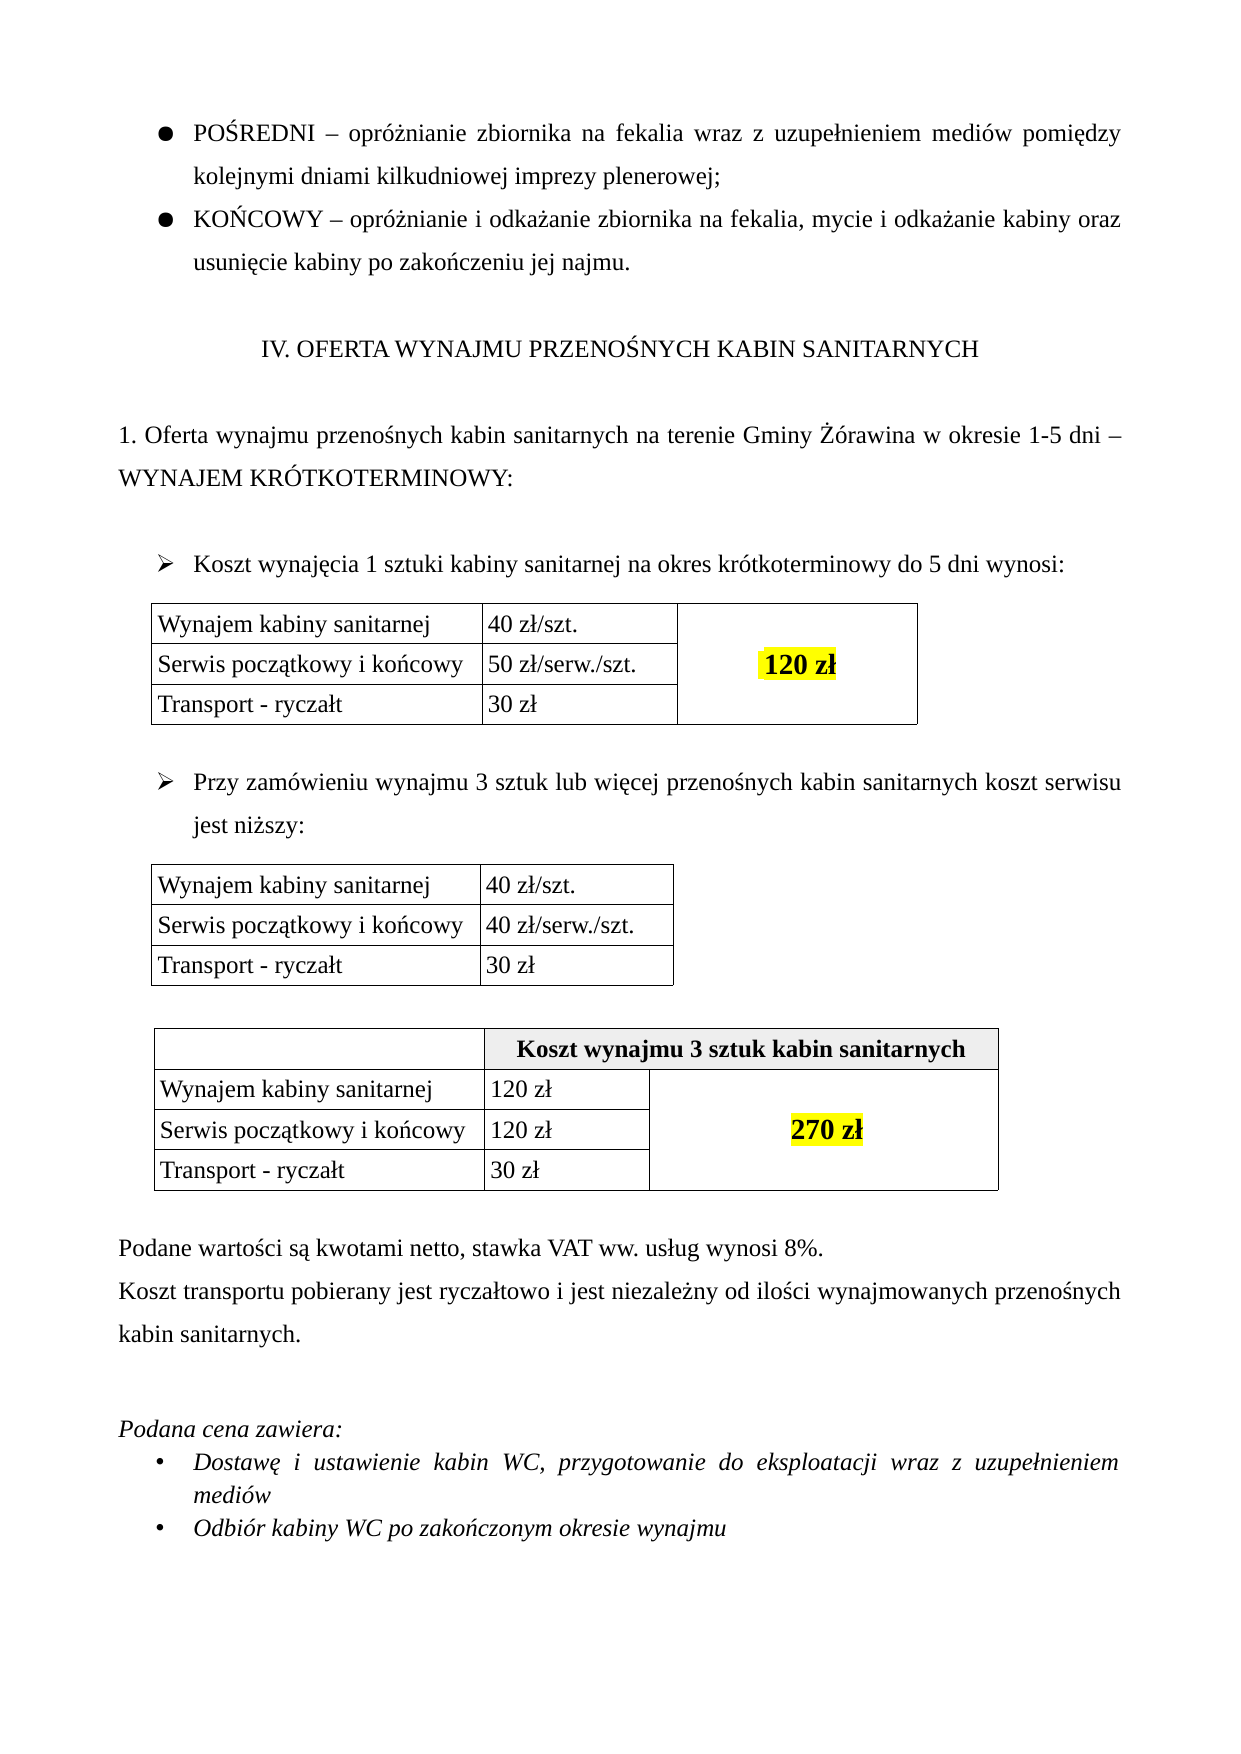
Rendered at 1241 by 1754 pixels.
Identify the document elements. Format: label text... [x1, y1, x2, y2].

table_cell Transport - ryczałt [155, 1150, 484, 1189]
table_cell 30 zł [481, 946, 673, 985]
table_cell 40 zł/serw./szt. [481, 905, 673, 945]
text 1. Oferta wynajmu przenośnych kabin sanitarnych na terenie Gminy Żórawina w okresie 1-5 dni – WYNAJEM KRÓTKOTERMINOWY: [118, 420, 1122, 492]
table_header [155, 1029, 484, 1069]
table_cell Transport - ryczałt [152, 946, 480, 985]
table_header 40 zł/szt. [483, 604, 677, 643]
list Przy zamówieniu wynajmu 3 sztuk lub więcej przenośnych kabin sanitarnych koszt serwisu jest niższy: [156, 767, 1122, 839]
table_header 40 zł/szt. [481, 865, 673, 904]
table_cell Serwis początkowy i końcowy [152, 644, 482, 684]
text Koszt transportu pobierany jest ryczałtowo i jest niezależny od ilości wynajmowanych przenośnych kabin sanitarnych. [118, 1276, 1122, 1348]
table_cell Serwis początkowy i końcowy [155, 1110, 484, 1149]
text Podane wartości są kwotami netto, stawka VAT ww. usług wynosi 8%. [118, 1233, 1122, 1262]
table_cell 30 zł [485, 1150, 649, 1189]
table_header Koszt wynajmu 3 sztuk kabin sanitarnych [485, 1029, 998, 1069]
table_cell 50 zł/serw./szt. [483, 644, 677, 684]
table_cell Serwis początkowy i końcowy [152, 905, 480, 945]
list POŚREDNI – opróżnianie zbiornika na fekalia wraz z uzupełnieniem mediów pomiędzy kolejnymi dniami kilkudniowej imprezy plenerowej; [156, 118, 1122, 190]
text Podana cena zawiera: [118, 1414, 1122, 1442]
table_cell 120 zł [485, 1070, 649, 1109]
list Koszt wynajęcia 1 sztuki kabiny sanitarnej na okres krótkoterminowy do 5 dni wynosi: [156, 549, 1122, 578]
table_cell 270 zł [650, 1070, 998, 1189]
table_cell Wynajem kabiny sanitarnej [155, 1070, 484, 1109]
text IV. OFERTA WYNAJMU PRZENOŚNYCH KABIN SANITARNYCH [118, 334, 1122, 362]
list Dostawę i ustawienie kabin WC, przygotowanie do eksploatacji wraz z uzupełnieniem mediów [156, 1447, 1122, 1508]
table_cell 120 zł [485, 1110, 649, 1149]
table_cell Transport - ryczałt [152, 685, 482, 724]
table_header Wynajem kabiny sanitarnej [152, 865, 480, 904]
table_header Wynajem kabiny sanitarnej [152, 604, 482, 643]
list KOŃCOWY – opróżnianie i odkażanie zbiornika na fekalia, mycie i odkażanie kabiny oraz usunięcie kabiny po zakończeniu jej najmu. [156, 204, 1122, 276]
list Odbiór kabiny WC po zakończonym okresie wynajmu [156, 1513, 1122, 1541]
table_cell 30 zł [483, 685, 677, 724]
table_header 120 zł [678, 604, 917, 724]
